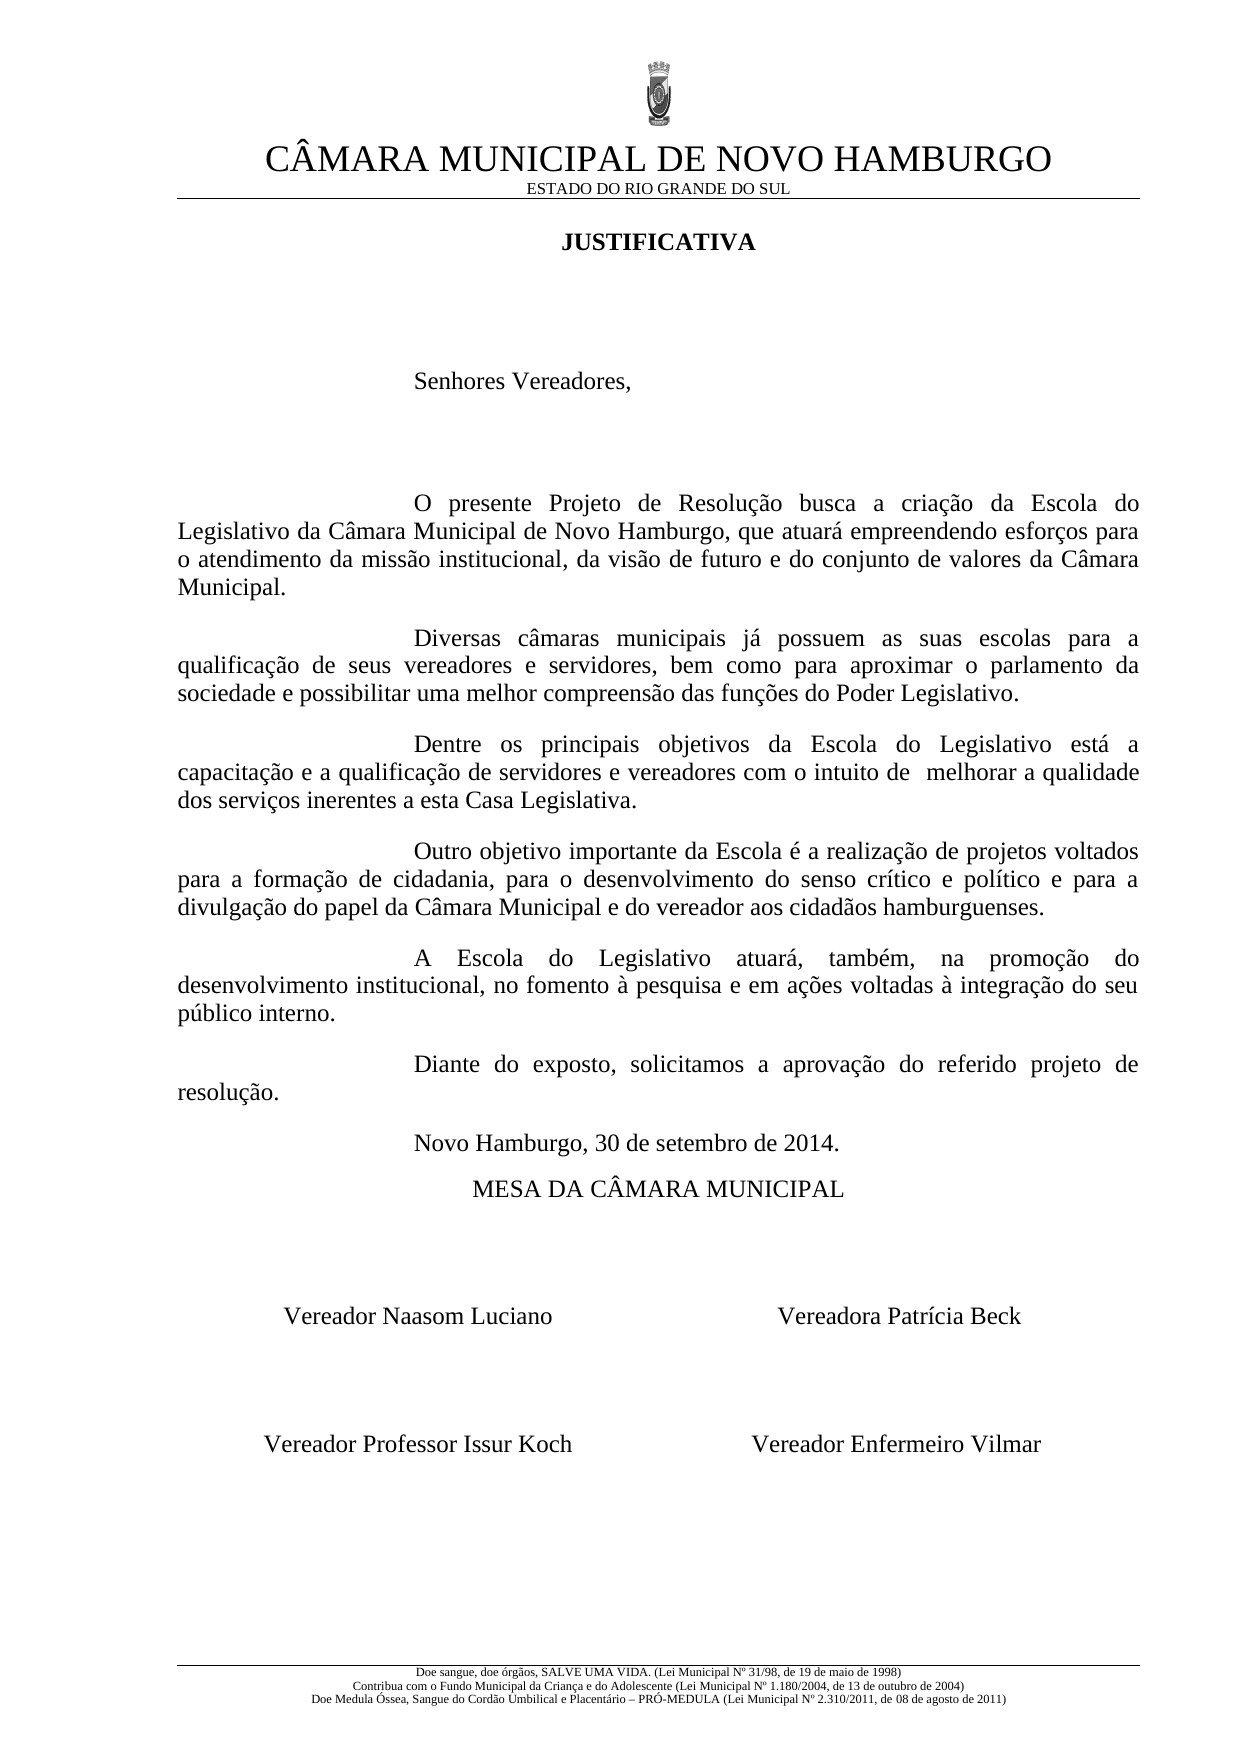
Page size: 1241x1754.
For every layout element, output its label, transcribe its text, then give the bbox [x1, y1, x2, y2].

text O presente Projeto de Resolução busca a criação da Escola do Legislativo da Câmara Municipal de Novo Hamburgo, que atuará empreendendo esforços para o atendimento da missão institucional, da visão de futuro e do conjunto de valores da Câmara Municipal. [177, 489, 1140, 600]
table_cell Vereador Enfermeiro Vilmar [659, 1336, 1140, 1463]
table_header MESA DA CÂMARA MUNICIPAL [177, 1169, 1140, 1208]
table_cell Vereadora Patrícia Beck [659, 1208, 1140, 1336]
text JUSTIFICATIVA [177, 228, 1140, 256]
text Diante do exposto, solicitamos a aprovação do referido projeto de resolução. [177, 1051, 1140, 1106]
text A Escola do Legislativo atuará, também, na promoção do desenvolvimento institucional, no fomento à pesquisa e em ações voltadas à integração do seu público interno. [177, 944, 1140, 1027]
table_cell Vereador Naasom Luciano [177, 1208, 658, 1336]
text Senhores Vereadores, [177, 367, 1140, 394]
text Novo Hamburgo, 30 de setembro de 2014. [177, 1129, 1140, 1157]
text Diversas câmaras municipais já possuem as suas escolas para a qualificação de seus vereadores e servidores, bem como para aproximar o parlamento da sociedade e possibilitar uma melhor compreensão das funções do Poder Legislativo. [177, 624, 1140, 707]
text Outro objetivo importante da Escola é a realização de projetos voltados para a formação de cidadania, para o desenvolvimento do senso crítico e político e para a divulgação do papel da Câmara Municipal e do vereador aos cidadãos hamburguenses. [177, 837, 1140, 920]
text Dentre os principais objetivos da Escola do Legislativo está a capacitação e a qualificação de servidores e vereadores com o intuito de melhorar a qualidade dos serviços inerentes a esta Casa Legislativa. [177, 731, 1140, 814]
table_cell Vereador Professor Issur Koch [177, 1336, 658, 1463]
